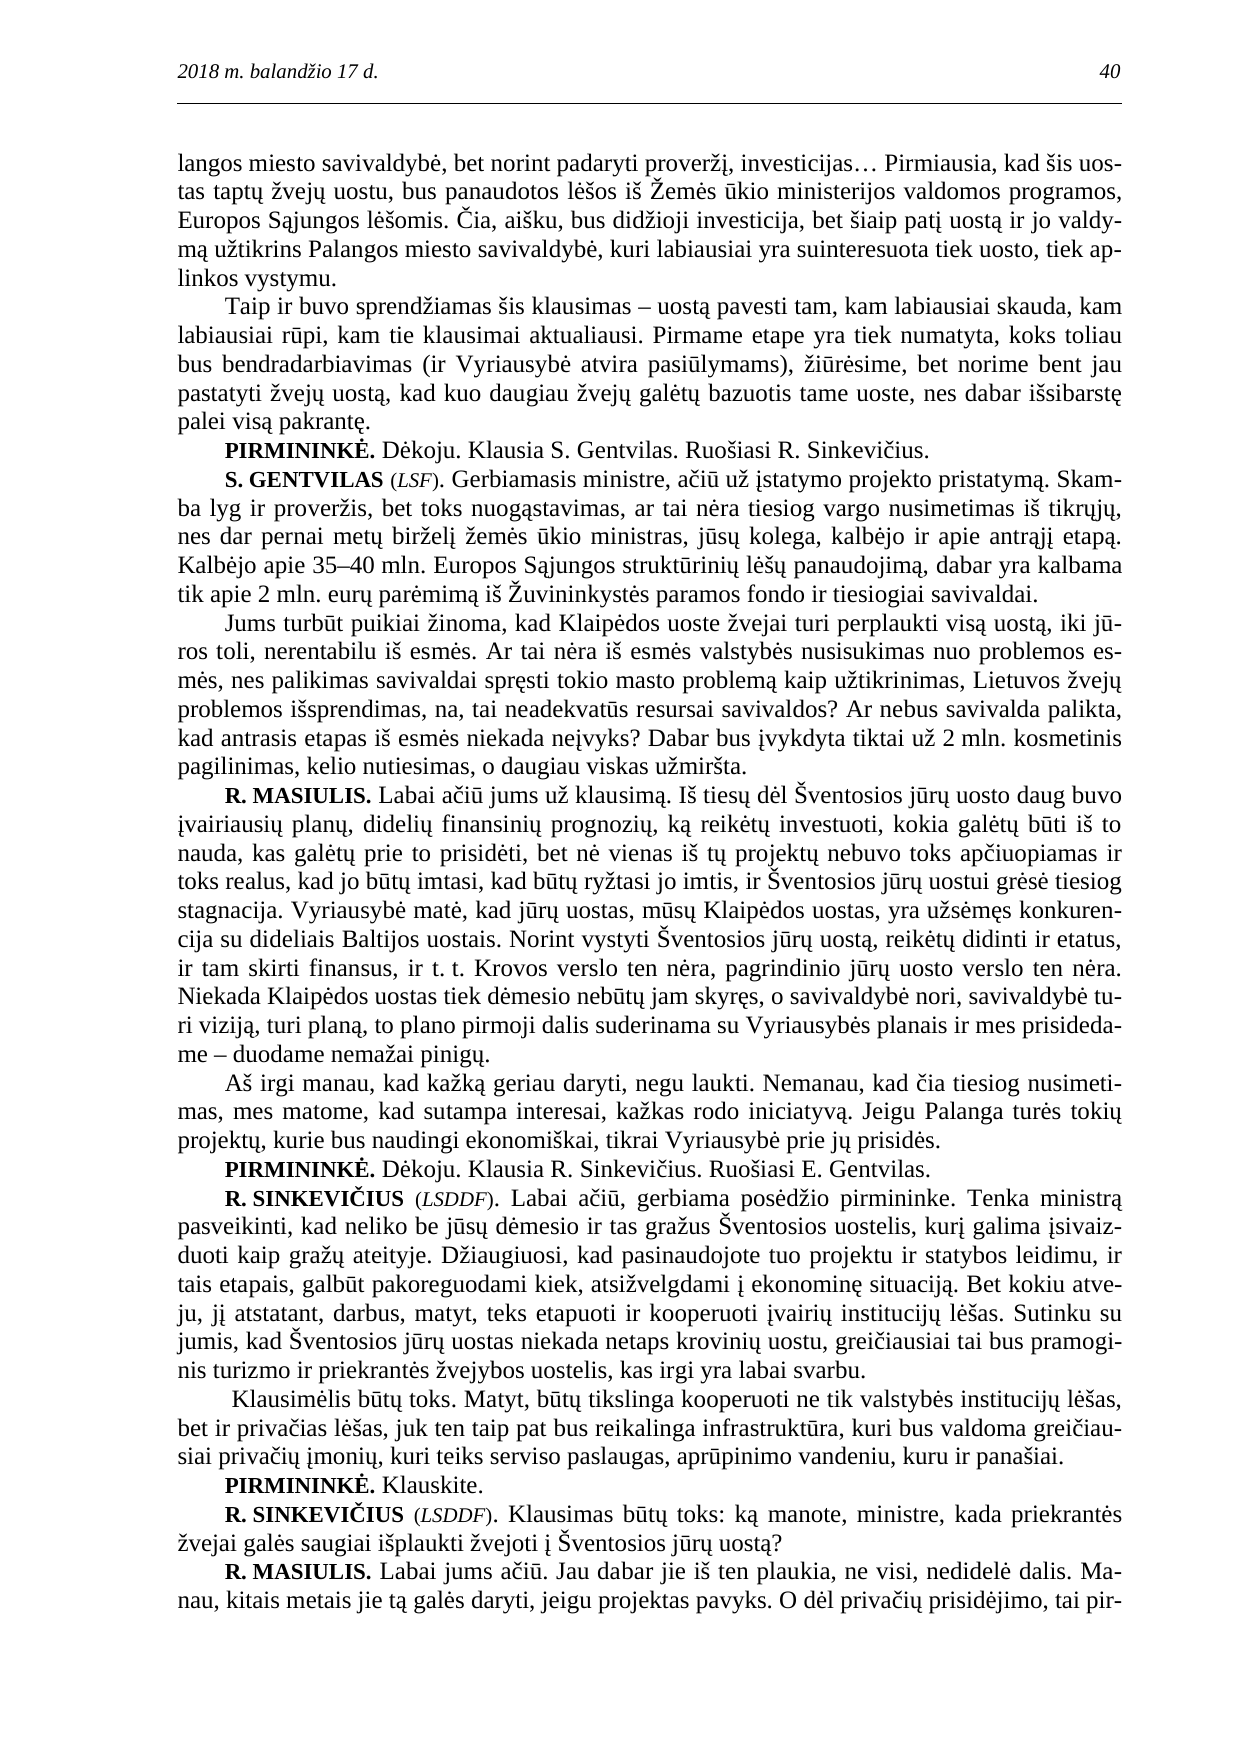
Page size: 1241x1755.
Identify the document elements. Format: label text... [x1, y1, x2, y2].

text Aš ir­gi ma­nau, kad kaž­ką ge­riau da­ry­ti, ne­gu lauk­ti. Ne­ma­nau, kad čia tie­siog nu­si­me­ti­mas, mes ma­to­me, kad su­tam­pa in­te­re­sai, kaž­kas ro­do ini­cia­ty­vą. Jei­gu Pa­lan­ga tu­rės to­kių pro­jek­tų, ku­rie bus nau­din­gi eko­no­miš­kai, tik­rai Vy­riau­sy­bė prie jų pri­si­dės. [177, 1068, 1122, 1154]
text PIRMININKĖ. Dė­ko­ju. Klau­sia R. Sin­ke­vi­čius. Ruo­šia­si E. Gent­vi­las. [177, 1154, 1122, 1183]
text PIRMININKĖ. Dė­ko­ju. Klau­sia S. Gent­vi­las. Ruo­šia­si R. Sin­ke­vi­čius. [177, 435, 1122, 464]
text lan­gos mies­to sa­vi­val­dy­bė, bet no­rint pa­da­ry­ti pro­ver­žį, in­ves­ti­ci­jas… Pir­miau­sia, kad šis uos­tas tap­tų žve­jų uos­tu, bus pa­nau­do­tos lė­šos iš Že­mės ūkio mi­nis­te­ri­jos val­do­mos pro­gra­mos, Eu­ro­pos Są­jun­gos lė­šo­mis. Čia, aiš­ku, bus di­džio­ji in­ves­ti­ci­ja, bet šiaip pa­tį uos­tą ir jo val­dy­mą už­tik­rins Pa­lan­gos mies­to sa­vi­val­dy­bė, ku­ri la­biau­siai yra su­in­te­re­suo­ta tiek uos­to, tiek ap­lin­kos vys­ty­mu. [177, 148, 1122, 291]
text Taip ir bu­vo spren­džia­mas šis klau­si­mas – uos­tą pa­ves­ti tam, kam la­biau­siai skau­da, kam la­biau­siai rū­pi, kam tie klau­si­mai ak­tu­a­liau­si. Pir­ma­me eta­pe yra tiek nu­ma­ty­ta, koks to­liau bus ben­dra­dar­bia­vi­mas (ir Vy­riau­sy­bė at­vi­ra pa­siū­ly­mams), žiū­rė­si­me, bet no­ri­me bent jau pa­sta­ty­ti žve­jų uos­tą, kad kuo dau­giau žve­jų ga­lė­tų ba­zuo­tis ta­me uos­te, nes da­bar iš­si­bars­tę pa­lei vi­są pa­kran­tę. [177, 291, 1122, 435]
text R. SINKEVIČIUS (LSDDF). La­bai ačiū, ger­bia­ma po­sė­džio pir­mi­nin­ke. Ten­ka mi­nist­rą pa­svei­kin­ti, kad ne­li­ko be jū­sų dė­me­sio ir tas gra­žus Šven­to­sios uos­te­lis, ku­rį ga­li­ma įsi­vaiz­duo­ti kaip gra­žų at­ei­ty­je. Džiau­giuo­si, kad pa­si­nau­do­jo­te tuo pro­jek­tu ir sta­ty­bos lei­di­mu, ir tais eta­pais, gal­būt pa­ko­re­guo­da­mi kiek, at­si­žvelg­da­mi į eko­no­mi­nę si­tu­a­ci­ją. Bet ko­kiu at­ve­ju, jį at­sta­tant, dar­bus, ma­tyt, teks eta­puo­ti ir ko­o­pe­ruo­ti įvai­rių ins­ti­tu­ci­jų lė­šas. Su­tin­ku su ju­mis, kad Šven­to­sios jū­rų uos­tas nie­ka­da ne­taps kro­vi­nių uos­tu, grei­čiau­siai tai bus pra­mo­gi­nis tu­riz­mo ir prie­kran­tės žve­jy­bos uos­te­lis, kas ir­gi yra la­bai svar­bu. [177, 1183, 1122, 1384]
text S. GENTVILAS (LSF). Ger­bia­ma­sis mi­nist­re, ačiū už įsta­ty­mo pro­jek­to pri­sta­ty­mą. Skam­ba lyg ir pro­ver­žis, bet toks nuo­gąs­ta­vi­mas, ar tai nė­ra tie­siog var­go nu­si­me­ti­mas iš tik­rų­jų, nes dar per­nai me­tų bir­že­lį že­mės ūkio mi­nist­ras, jū­sų ko­le­ga, kal­bė­jo ir apie ant­rą­jį eta­pą. Kal­bė­jo apie 35–40 mln. Eu­ro­pos Są­jun­gos struk­tū­ri­nių lė­šų pa­nau­do­ji­mą, da­bar yra kal­ba­ma tik apie 2 mln. eu­rų pa­rė­mi­mą iš Žu­vi­nin­kys­tės pa­ra­mos fon­do ir tie­sio­giai sa­vi­val­dai. [177, 464, 1122, 608]
text PIRMININKĖ. Klaus­ki­te. [177, 1470, 1122, 1499]
text R. MASIULIS. La­bai jums ačiū. Jau da­bar jie iš ten plau­kia, ne vi­si, ne­di­de­lė da­lis. Ma­nau, ki­tais me­tais jie tą ga­lės da­ry­ti, jei­gu pro­jek­tas pa­vyks. O dėl pri­va­čių pri­si­dė­ji­mo, tai pir­ [177, 1556, 1122, 1614]
text Klau­si­mė­lis bū­tų toks. Ma­tyt, bū­tų tiks­lin­ga ko­o­pe­ruo­ti ne tik vals­ty­bės ins­ti­tu­ci­jų lė­šas, bet ir pri­va­čias lė­šas, juk ten taip pat bus rei­ka­lin­ga in­fra­struk­tū­ra, ku­ri bus val­do­ma grei­čiau­siai pri­va­čių įmo­nių, ku­ri teiks ser­vi­so pa­slau­gas, ap­rū­pi­ni­mo van­de­niu, ku­ru ir pa­na­šiai. [177, 1384, 1122, 1470]
text R. SINKEVIČIUS (LSDDF). Klau­si­mas bū­tų toks: ką ma­no­te, mi­nist­re, ka­da prie­kran­tės žve­jai ga­lės sau­giai iš­plauk­ti žve­jo­ti į Šven­to­sios jū­rų uos­tą? [177, 1499, 1122, 1556]
text R. MASIULIS. La­bai ačiū jums už klau­si­mą. Iš tie­sų dėl Šven­to­sios jū­rų uos­to daug bu­vo įvai­riau­sių pla­nų, di­de­lių fi­nan­si­nių prog­no­zių, ką rei­kė­tų in­ves­tuo­ti, ko­kia ga­lė­tų bū­ti iš to nau­da, kas ga­lė­tų prie to pri­si­dė­ti, bet nė vie­nas iš tų pro­jek­tų ne­bu­vo toks ap­čiuo­pia­mas ir toks re­a­lus, kad jo bū­tų im­ta­si, kad bū­tų ryž­ta­si jo im­tis, ir Šven­to­sios jū­rų uos­tui grė­sė tie­siog stag­na­ci­ja. Vy­riau­sy­bė ma­tė, kad jū­rų uos­tas, mū­sų Klai­pė­dos uos­tas, yra už­sė­męs kon­ku­ren­ci­ja su di­de­liais Bal­ti­jos uos­tais. No­rint vys­ty­ti Šven­to­sios jū­rų uos­tą, rei­kė­tų di­din­ti ir eta­tus, ir tam skir­ti fi­nan­sus, ir t. t. Kro­vos ver­slo ten nė­ra, pa­grin­di­nio jū­rų uos­to ver­slo ten nė­ra. Nie­ka­da Klai­pė­dos uos­tas tiek dė­me­sio ne­bū­tų jam sky­ręs, o sa­vi­val­dy­bė no­ri, sa­vi­val­dy­bė tu­ri vi­zi­ją, tu­ri pla­ną, to pla­no pir­mo­ji da­lis su­de­ri­na­ma su Vy­riau­sy­bės pla­nais ir mes pri­si­de­da­me – duo­da­me ne­ma­žai pi­ni­gų. [177, 780, 1122, 1068]
text Jums tur­būt pui­kiai ži­no­ma, kad Klai­pė­dos uos­te žve­jai tu­ri per­plauk­ti vi­są uos­tą, iki jū­ros to­li, ne­ren­ta­bi­lu iš es­mės. Ar tai nė­ra iš es­mės vals­ty­bės nu­si­su­ki­mas nuo pro­ble­mos es­mės, nes pa­li­ki­mas sa­vi­val­dai spręs­ti to­kio mas­to pro­ble­mą kaip už­tik­ri­ni­mas, Lie­tu­vos žve­jų pro­ble­mos iš­spren­di­mas, na, tai ne­adek­va­tūs re­sur­sai sa­vi­val­dos? Ar ne­bus sa­vi­val­da pa­lik­ta, kad ant­ra­sis eta­pas iš es­mės nie­ka­da ne­įvyks? Da­bar bus įvyk­dy­ta tik­tai už 2 m­ln. kos­me­ti­nis pa­gi­li­ni­mas, ke­lio nu­tie­si­mas, o dau­giau vis­kas už­mirš­ta. [177, 608, 1122, 780]
